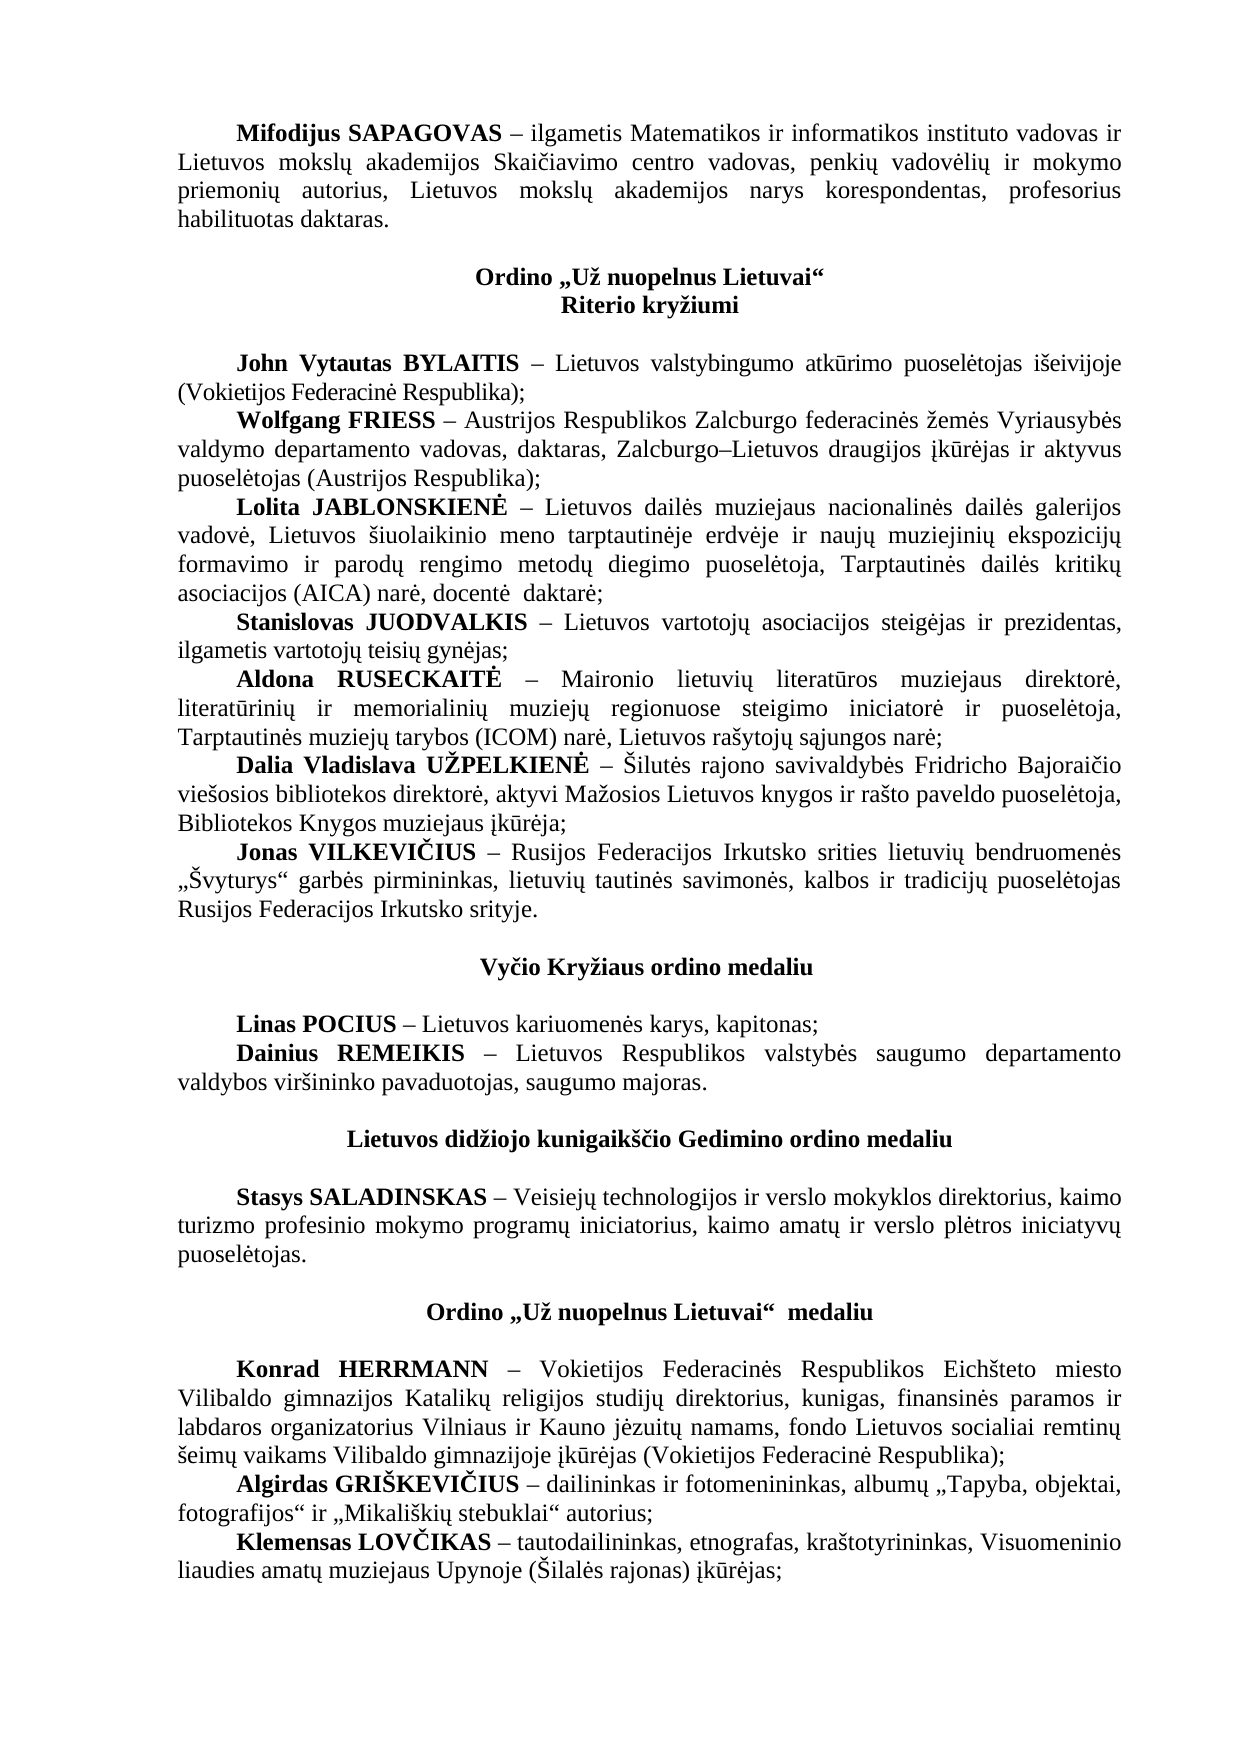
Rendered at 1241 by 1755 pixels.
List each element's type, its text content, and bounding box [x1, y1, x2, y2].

text John Vytautas BYLAITIS – Lietuvos valstybingumo atkūrimo puoselėtojas išeivijoje (Vokietijos Federacinė Respublika); [177, 348, 1122, 406]
text Vyčio Kryžiaus ordino medaliu [177, 952, 1122, 981]
text Lietuvos didžiojo kunigaikščio Gedimino ordino medaliu [177, 1124, 1122, 1153]
text Aldona RUSECKAITĖ – Maironio lietuvių literatūros muziejaus direktorė, literatūrinių ir memorialinių muziejų regionuose steigimo iniciatorė ir puoselėtoja, Tarptautinės muziejų tarybos (ICOM) narė, Lietuvos rašytojų sąjungos narė; [177, 664, 1122, 751]
text Dainius REMEIKIS – Lietuvos Respublikos valstybės saugumo departamento valdybos viršininko pavaduotojas, saugumo majoras. [177, 1038, 1122, 1096]
text Ordino „Už nuopelnus Lietuvai“ [177, 262, 1122, 291]
text Dalia Vladislava UŽPELKIENĖ – Šilutės rajono savivaldybės Fridricho Bajoraičio viešosios bibliotekos direktorė, aktyvi Mažosios Lietuvos knygos ir rašto paveldo puoselėtoja, Bibliotekos Knygos muziejaus įkūrėja; [177, 751, 1122, 837]
text Stasys SALADINSKAS – Veisiejų technologijos ir verslo mokyklos direktorius, kaimo turizmo profesinio mokymo programų iniciatorius, kaimo amatų ir verslo plėtros iniciatyvų puoselėtojas. [177, 1182, 1122, 1268]
text Mifodijus SAPAGOVAS – ilgametis Matematikos ir informatikos instituto vadovas ir Lietuvos mokslų akademijos Skaičiavimo centro vadovas, penkių vadovėlių ir mokymo priemonių autorius, Lietuvos mokslų akademijos narys korespondentas, profesorius habilituotas daktaras. [177, 118, 1122, 233]
text Klemensas LOVČIKAS – tautodailininkas, etnografas, kraštotyrininkas, Visuomeninio liaudies amatų muziejaus Upynoje (Šilalės rajonas) įkūrėjas; [177, 1527, 1122, 1584]
text Lolita JABLONSKIENĖ – Lietuvos dailės muziejaus nacionalinės dailės galerijos vadovė, Lietuvos šiuolaikinio meno tarptautinėje erdvėje ir naujų muziejinių ekspozicijų formavimo ir parodų rengimo metodų diegimo puoselėtoja, Tarptautinės dailės kritikų asociacijos (AICA) narė, docentė daktarė; [177, 492, 1122, 607]
text Konrad HERRMANN – Vokietijos Federacinės Respublikos Eichšteto miesto Vilibaldo gimnazijos Katalikų religijos studijų direktorius, kunigas, finansinės paramos ir labdaros organizatorius Vilniaus ir Kauno jėzuitų namams, fondo Lietuvos socialiai remtinų šeimų vaikams Vilibaldo gimnazijoje įkūrėjas (Vokietijos Federacinė Respublika); [177, 1354, 1122, 1469]
text Algirdas GRIŠKEVIČIUS – dailininkas ir fotomenininkas, albumų „Tapyba, objektai, fotografijos“ ir „Mikališkių stebuklai“ autorius; [177, 1469, 1122, 1527]
text Riterio kryžiumi [177, 291, 1122, 319]
text Jonas VILKEVIČIUS – Rusijos Federacijos Irkutsko srities lietuvių bendruomenės „Švyturys“ garbės pirmininkas, lietuvių tautinės savimonės, kalbos ir tradicijų puoselėtojas Rusijos Federacijos Irkutsko srityje. [177, 837, 1122, 923]
text Wolfgang FRIESS – Austrijos Respublikos Zalcburgo federacinės žemės Vyriausybės valdymo departamento vadovas, daktaras, Zalcburgo–Lietuvos draugijos įkūrėjas ir aktyvus puoselėtojas (Austrijos Respublika); [177, 406, 1122, 492]
text Stanislovas JUODVALKIS – Lietuvos vartotojų asociacijos steigėjas ir prezidentas, ilgametis vartotojų teisių gynėjas; [177, 607, 1122, 664]
text Linas POCIUS – Lietuvos kariuomenės karys, kapitonas; [177, 1009, 1122, 1038]
text Ordino „Už nuopelnus Lietuvai“ medaliu [177, 1297, 1122, 1326]
